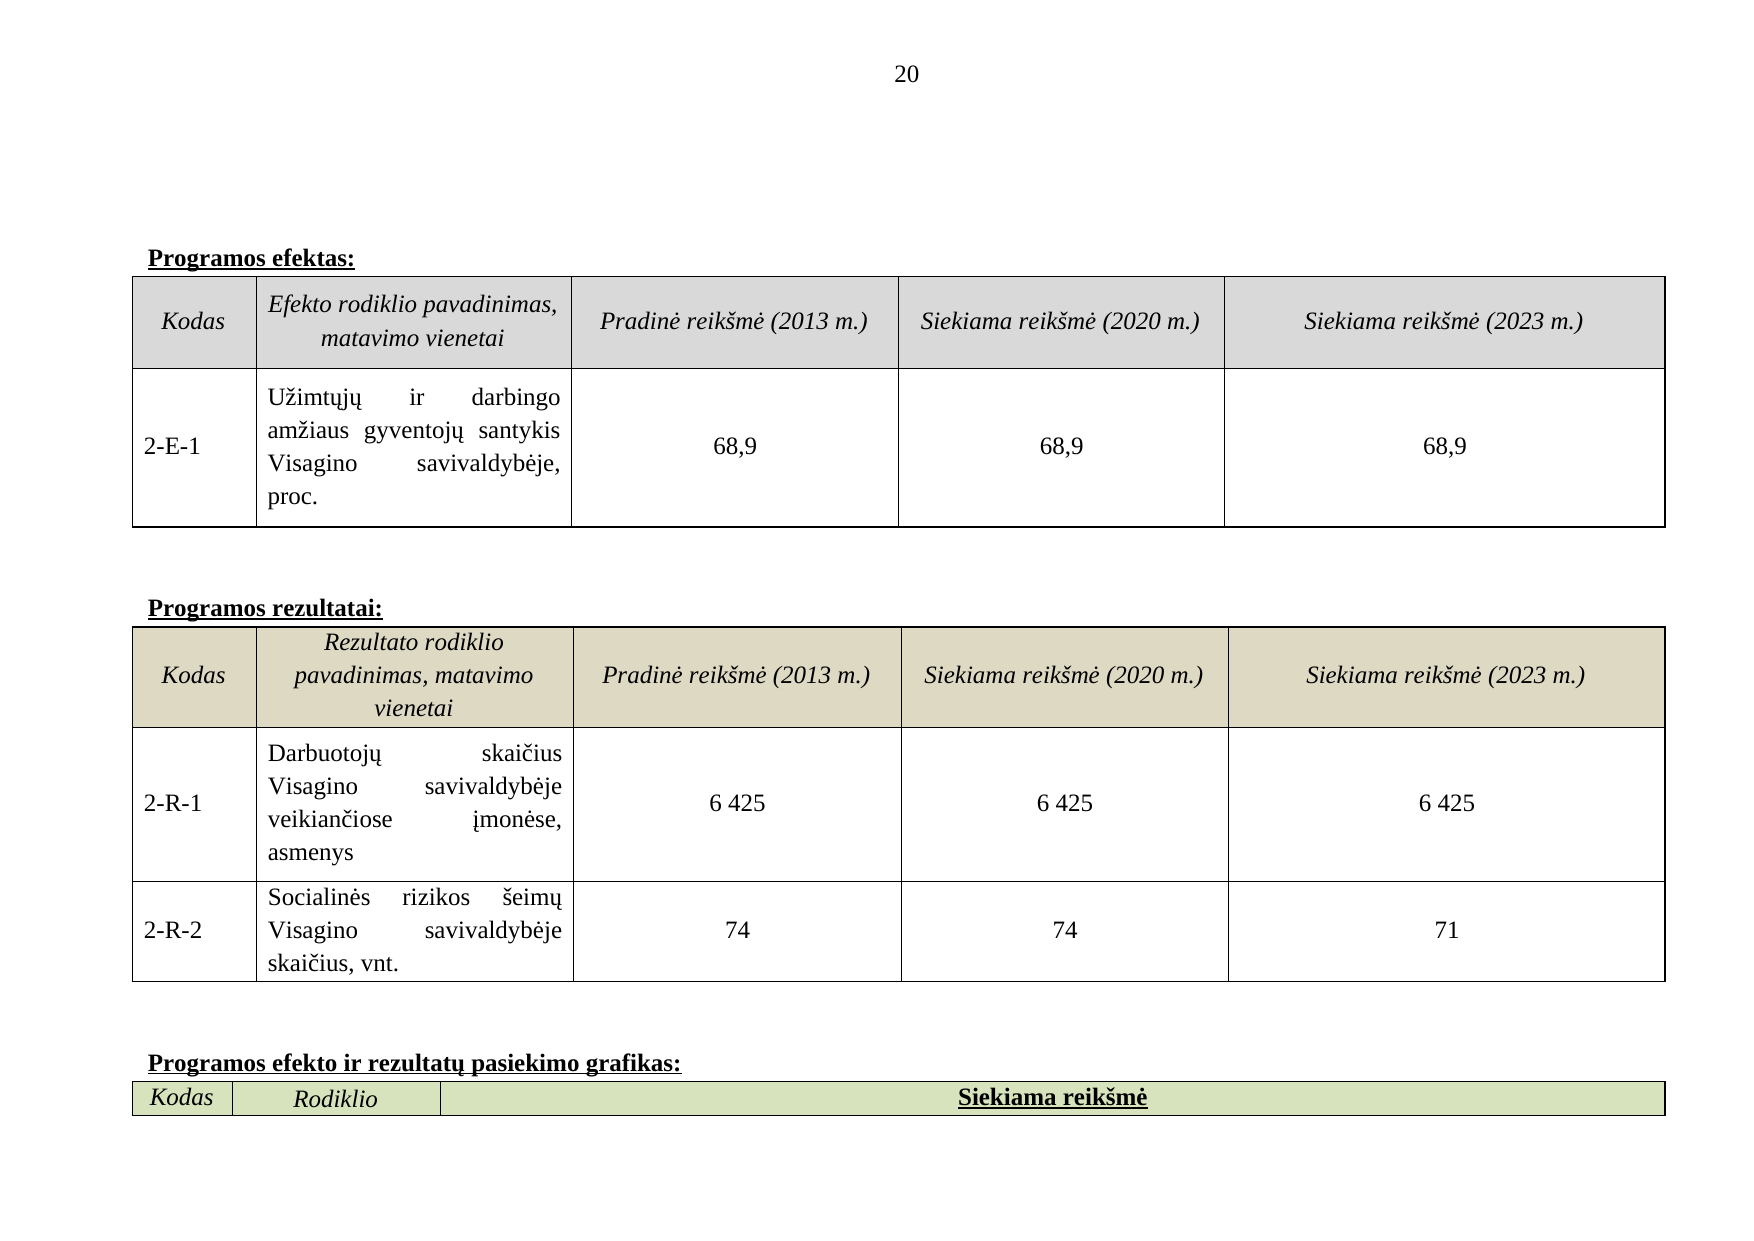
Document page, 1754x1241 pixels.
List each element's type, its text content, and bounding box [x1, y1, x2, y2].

text Programos rezultatai: [118, 593, 1695, 622]
table_cell 2-E-1 [133, 369, 256, 526]
text Programos efekto ir rezultatų pasiekimo grafikas: [118, 1048, 1695, 1077]
table_cell 6 425 [902, 728, 1228, 881]
table_header Siekiama reikšmė [441, 1082, 1664, 1115]
table_cell 68,9 [899, 369, 1224, 526]
table_cell 6 425 [1229, 728, 1664, 881]
table_header Kodas [133, 277, 256, 368]
table_header Siekiama reikšmė (2023 m.) [1225, 277, 1664, 368]
table_cell 6 425 [574, 728, 901, 881]
table_cell Užimtųjų ir darbingo amžiaus gyventojų santykis Visagino savivaldybėje, proc. [257, 369, 571, 526]
text Programos efektas: [148, 243, 1695, 272]
table_cell 2-R-2 [133, 882, 256, 981]
table_header Siekiama reikšmė (2020 m.) [902, 628, 1228, 727]
table_header Pradinė reikšmė (2013 m.) [572, 277, 898, 368]
table_cell 68,9 [572, 369, 898, 526]
table_header Efekto rodiklio pavadinimas, matavimo vienetai [257, 277, 571, 368]
table_header Rodiklio [233, 1082, 440, 1115]
table_header Siekiama reikšmė (2020 m.) [899, 277, 1224, 368]
table_cell 74 [902, 882, 1228, 981]
table_cell Socialinės rizikos šeimų Visagino savivaldybėje skaičius, vnt. [257, 882, 573, 981]
table_header Kodas [133, 628, 256, 727]
table_header Rezultato rodiklio pavadinimas, matavimo vienetai [257, 628, 573, 727]
table_cell Darbuotojų skaičius Visagino savivaldybėje veikiančiose įmonėse, asmenys [257, 728, 573, 881]
table_header Kodas [133, 1082, 232, 1115]
table_cell 74 [574, 882, 901, 981]
table_cell 71 [1229, 882, 1664, 981]
table_header Pradinė reikšmė (2013 m.) [574, 628, 901, 727]
table_cell 68,9 [1225, 369, 1664, 526]
table_cell 2-R-1 [133, 728, 256, 881]
table_header Siekiama reikšmė (2023 m.) [1229, 628, 1664, 727]
